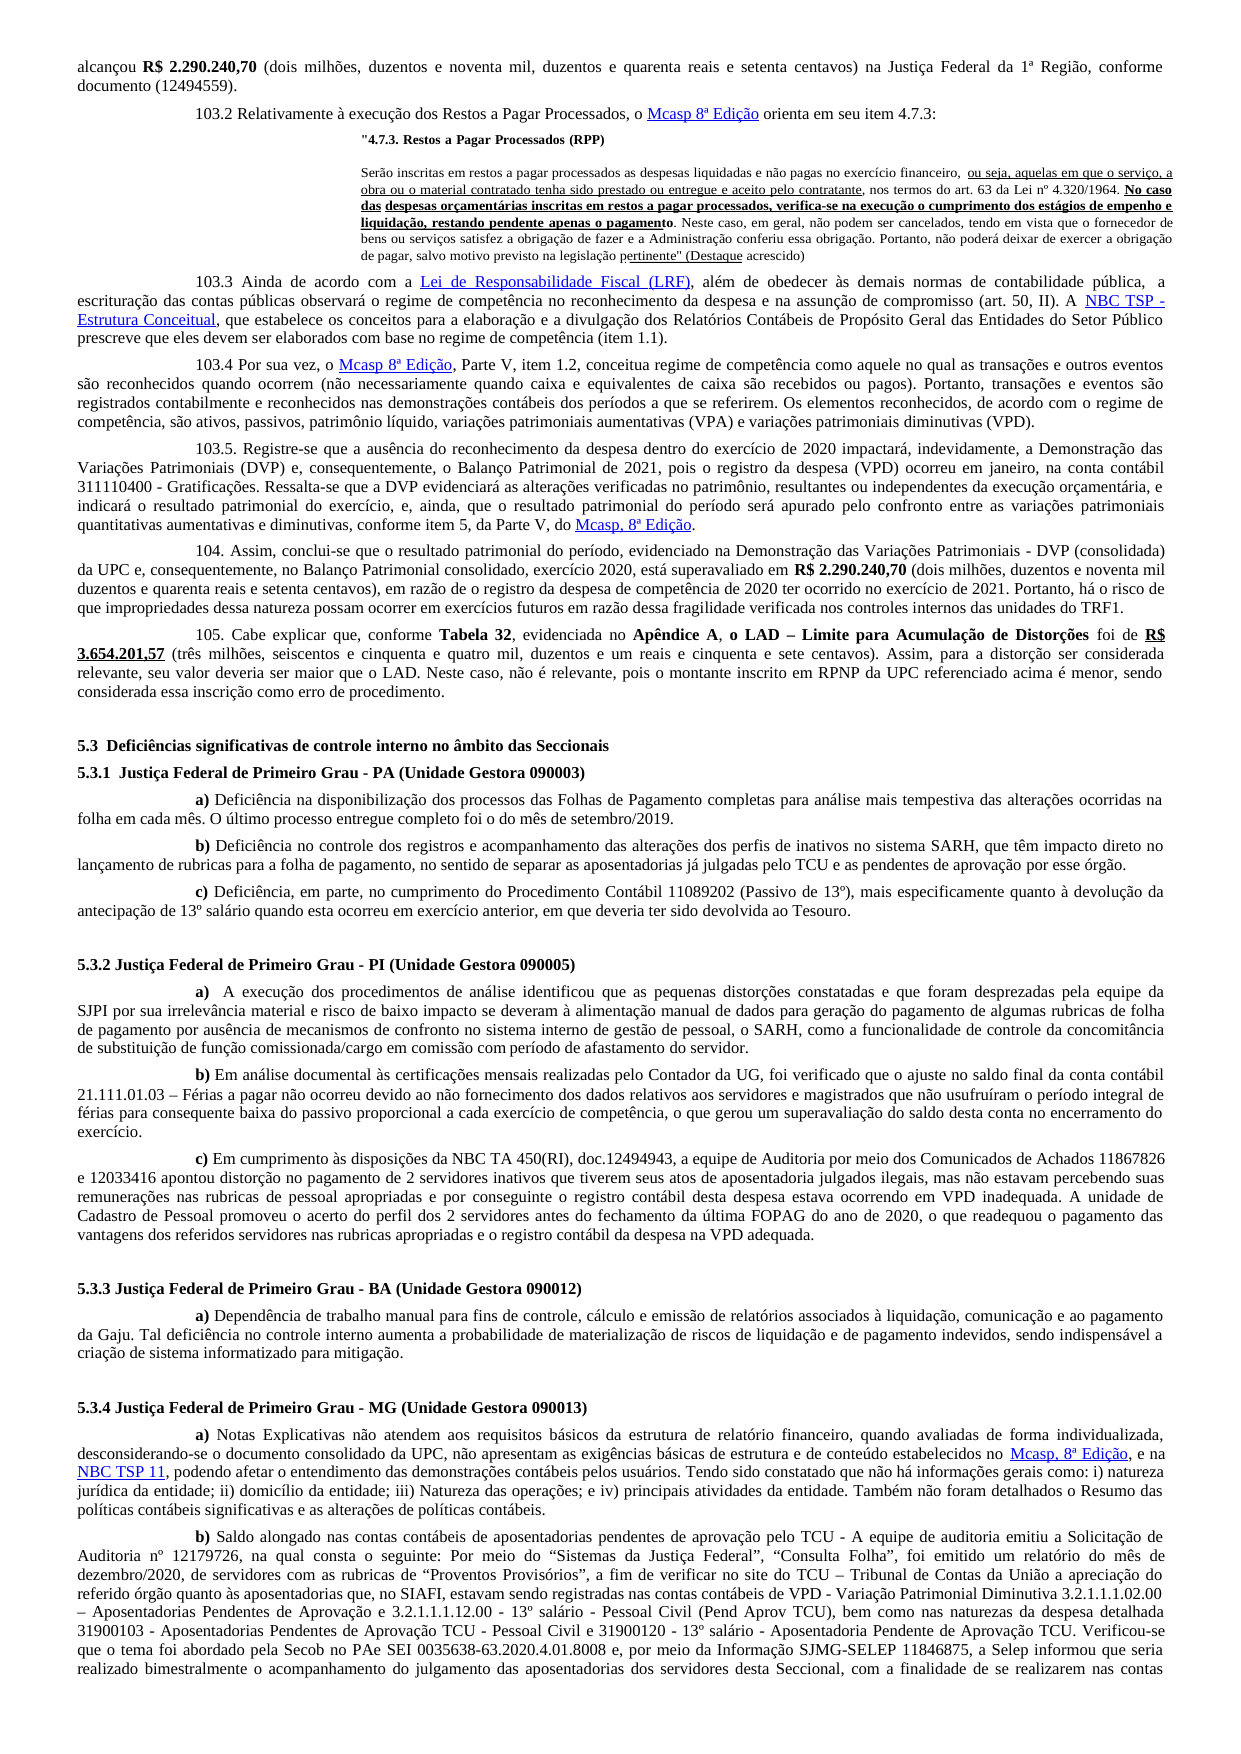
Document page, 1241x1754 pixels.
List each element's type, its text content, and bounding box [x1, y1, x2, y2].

list Ainda de acordo com a Lei de Responsabilidade Fiscal (LRF), além de obedecer às demais normas de contabilidade pública, a escrituração das contas públicas observará o regime de competência no reconhecimento da despesa e na assunção de compromisso (art. 50, II). A NBC TSP - Estrutura Conceitual, que estabelece os conceitos para a elaboração e a divulgação dos Relatórios Contábeis de Propósito Geral das Entidades do Setor Público prescreve que eles devem ser elaborados com base no regime de competência (item 1.1). [77, 272, 1165, 347]
list Justiça Federal de Primeiro Grau - PA (Unidade Gestora 090003) [77, 763, 1196, 782]
text 103.5. Registre-se que a ausência do reconhecimento da despesa dentro do exercício de 2020 impactará, indevidamente, a Demonstração das Variações Patrimoniais (DVP) e, consequentemente, o Balanço Patrimonial de 2021, pois o registro da despesa (VPD) ocorreu em janeiro, na conta contábil 311110400 - Gratificações. Ressalta-se que a DVP evidenciará as alterações verificadas no patrimônio, resultantes ou independentes da execução orçamentária, e indicará o resultado patrimonial do exercício, e, ainda, que o resultado patrimonial do período será apurado pelo confronto entre as variações patrimoniais quantitativas aumentativas e diminutivas, conforme item 5, da Parte V, do Mcasp, 8ª Edição. [77, 439, 1165, 533]
list Deficiência na disponibilização dos processos das Folhas de Pagamento completas para análise mais tempestiva das alterações ocorridas na folha em cada mês. O último processo entregue completo foi o do mês de setembro/2019. [77, 790, 1165, 828]
text Serão inscritas em restos a pagar processados as despesas liquidadas e não pagas no exercício financeiro, ou seja, aquelas em que o serviço, a obra ou o material contratado tenha sido prestado ou entregue e aceito pelo contratante, nos termos do art. 63 da Lei nº 4.320/1964. No caso das despesas orçamentárias inscritas em restos a pagar processados, verifica-se na execução o cumprimento dos estágios de empenho e liquidação, restando pendente apenas o pagamento. Neste caso, em geral, não podem ser cancelados, tendo em vista que o fornecedor de bens ou serviços satisfez a obrigação de fazer e a Administração conferiu essa obrigação. Portanto, não poderá deixar de exercer a obrigação de pagar, salvo motivo previsto na legislação pertinente" (Destaque acrescido) [361, 165, 1173, 263]
list Em cumprimento às disposições da NBC TA 450(RI), doc.12494943, a equipe de Auditoria por meio dos Comunicados de Achados 11867826 e 12033416 apontou distorção no pagamento de 2 servidores inativos que tiverem seus atos de aposentadoria julgados ilegais, mas não estavam percebendo suas remunerações nas rubricas de pessoal apropriadas e por conseguinte o registro contábil desta despesa estava ocorrendo em VPD inadequada. A unidade de Cadastro de Pessoal promoveu o acerto do perfil dos 2 servidores antes do fechamento da última FOPAG do ano de 2020, o que readequou o pagamento das vantagens dos referidos servidores nas rubricas apropriadas e o registro contábil da despesa na VPD adequada. [77, 1149, 1166, 1243]
text – Aposentadorias Pendentes de Aprovação e 3.2.1.1.1.12.00 - 13º salário - Pessoal Civil (Pend Aprov TCU), bem como nas naturezas da despesa detalhada 31900103 - Aposentadorias Pendentes de Aprovação TCU - Pessoal Civil e 31900120 - 13º salário - Aposentadoria Pendente de Aprovação TCU. Verificou-se que o tema foi abordado pela Secob no PAe SEI 0035638-63.2020.4.01.8008 e, por meio da Informação SJMG-SELEP 11846875, a Selep informou que seria realizado bimestralmente o acompanhamento do julgamento das aposentadorias dos servidores desta Seccional, com a finalidade de se realizarem nas contas [77, 1603, 1165, 1678]
subtitle Justiça Federal de Primeiro Grau - PI (Unidade Gestora 090005) [77, 955, 1196, 974]
list Notas Explicativas não atendem aos requisitos básicos da estrutura de relatório financeiro, quando avaliadas de forma individualizada, desconsiderando-se o documento consolidado da UPC, não apresentam as exigências básicas de estrutura e de conteúdo estabelecidos no Mcasp, 8ª Edição, e na NBC TSP 11, podendo afetar o entendimento das demonstrações contábeis pelos usuários. Tendo sido constatado que não há informações gerais como: i) natureza jurídica da entidade; ii) domicílio da entidade; iii) Natureza das operações; e iv) principais atividades da entidade. Também não foram detalhados o Resumo das políticas contábeis significativas e as alterações de políticas contábeis. [77, 1425, 1165, 1519]
list Cabe explicar que, conforme Tabela 32, evidenciada no Apêndice A, o LAD – Limite para Acumulação de Distorções foi de R$ 3.654.201,57 (três milhões, seiscentos e cinquenta e quatro mil, duzentos e um reais e cinquenta e sete centavos). Assim, para a distorção ser considerada relevante, seu valor deveria ser maior que o LAD. Neste caso, não é relevante, pois o montante inscrito em RPNP da UPC referenciado acima é menor, sendo considerada essa inscrição como erro de procedimento. [77, 625, 1165, 701]
subtitle Justiça Federal de Primeiro Grau - BA (Unidade Gestora 090012) [77, 1279, 1196, 1298]
list Relativamente à execução dos Restos a Pagar Processados, o Mcasp 8ª Edição orienta em seu item 4.7.3: [195, 103, 1196, 123]
list Deficiência no controle dos registros e acompanhamento das alterações dos perfis de inativos no sistema SARH, que têm impacto direto no lançamento de rubricas para a folha de pagamento, no sentido de separar as aposentadorias já julgadas pelo TCU e as pendentes de aprovação por esse órgão. [77, 836, 1165, 874]
text "4.7.3. Restos a Pagar Processados (RPP) [361, 131, 1196, 147]
list Dependência de trabalho manual para fins de controle, cálculo e emissão de relatórios associados à liquidação, comunicação e ao pagamento da Gaju. Tal deficiência no controle interno aumenta a probabilidade de materialização de riscos de liquidação e de pagamento indevidos, sendo indispensável a criação de sistema informatizado para mitigação. [77, 1306, 1165, 1362]
list Saldo alongado nas contas contábeis de aposentadorias pendentes de aprovação pelo TCU - A equipe de auditoria emitiu a Solicitação de Auditoria nº 12179726, na qual consta o seguinte: Por meio do “Sistemas da Justiça Federal”, “Consulta Folha”, foi emitido um relatório do mês de dezembro/2020, de servidores com as rubricas de “Proventos Provisórios”, a fim de verificar no site do TCU – Tribunal de Contas da União a apreciação do referido órgão quanto às aposentadorias que, no SIAFI, estavam sendo registradas nas contas contábeis de VPD - Variação Patrimonial Diminutiva 3.2.1.1.1.02.00 [77, 1527, 1165, 1603]
list Assim, conclui-se que o resultado patrimonial do período, evidenciado na Demonstração das Variações Patrimoniais - DVP (consolidada) da UPC e, consequentemente, no Balanço Patrimonial consolidado, exercício 2020, está superavaliado em R$ 2.290.240,70 (dois milhões, duzentos e noventa mil duzentos e quarenta reais e setenta centavos), em razão de o registro da despesa de competência de 2020 ter ocorrido no exercício de 2021. Portanto, há o risco de que impropriedades dessa natureza possam ocorrer em exercícios futuros em razão dessa fragilidade verificada nos controles internos das unidades do TRF1. [77, 542, 1166, 617]
text alcançou R$ 2.290.240,70 (dois milhões, duzentos e noventa mil, duzentos e quarenta reais e setenta centavos) na Justiça Federal da 1ª Região, conforme documento (12494559). [77, 58, 1196, 95]
subtitle Deficiências significativas de controle interno no âmbito das Seccionais [77, 736, 1196, 755]
list A execução dos procedimentos de análise identificou que as pequenas distorções constatadas e que foram desprezadas pela equipe da SJPI por sua irrelevância material e risco de baixo impacto se deveram à alimentação manual de dados para geração do pagamento de algumas rubricas de folha de pagamento por ausência de mecanismos de confronto no sistema interno de gestão de pessoal, o SARH, como a funcionalidade de controle da concomitância de substituição de função comissionada/cargo em comissão com período de afastamento do servidor. [77, 982, 1166, 1057]
subtitle Justiça Federal de Primeiro Grau - MG (Unidade Gestora 090013) [77, 1398, 1196, 1417]
list Deficiência, em parte, no cumprimento do Procedimento Contábil 11089202 (Passivo de 13º), mais especificamente quanto à devolução da antecipação de 13º salário quando esta ocorreu em exercício anterior, em que deveria ter sido devolvida ao Tesouro. [77, 882, 1166, 920]
list Por sua vez, o Mcasp 8ª Edição, Parte V, item 1.2, conceitua regime de competência como aquele no qual as transações e outros eventos são reconhecidos quando ocorrem (não necessariamente quando caixa e equivalentes de caixa são recebidos ou pagos). Portanto, transações e eventos são registrados contabilmente e reconhecidos nas demonstrações contábeis dos períodos a que se referirem. Os elementos reconhecidos, de acordo com o regime de competência, são ativos, passivos, patrimônio líquido, variações patrimoniais aumentativas (VPA) e variações patrimoniais diminutivas (VPD). [77, 356, 1165, 431]
list Em análise documental às certificações mensais realizadas pelo Contador da UG, foi verificado que o ajuste no saldo final da conta contábil 21.111.01.03 – Férias a pagar não ocorreu devido ao não fornecimento dos dados relativos aos servidores e magistrados que não usufruíram o período integral de férias para consequente baixa do passivo proporcional a cada exercício de competência, o que gerou um superavaliação do saldo desta conta no encerramento do exercício. [77, 1066, 1166, 1141]
